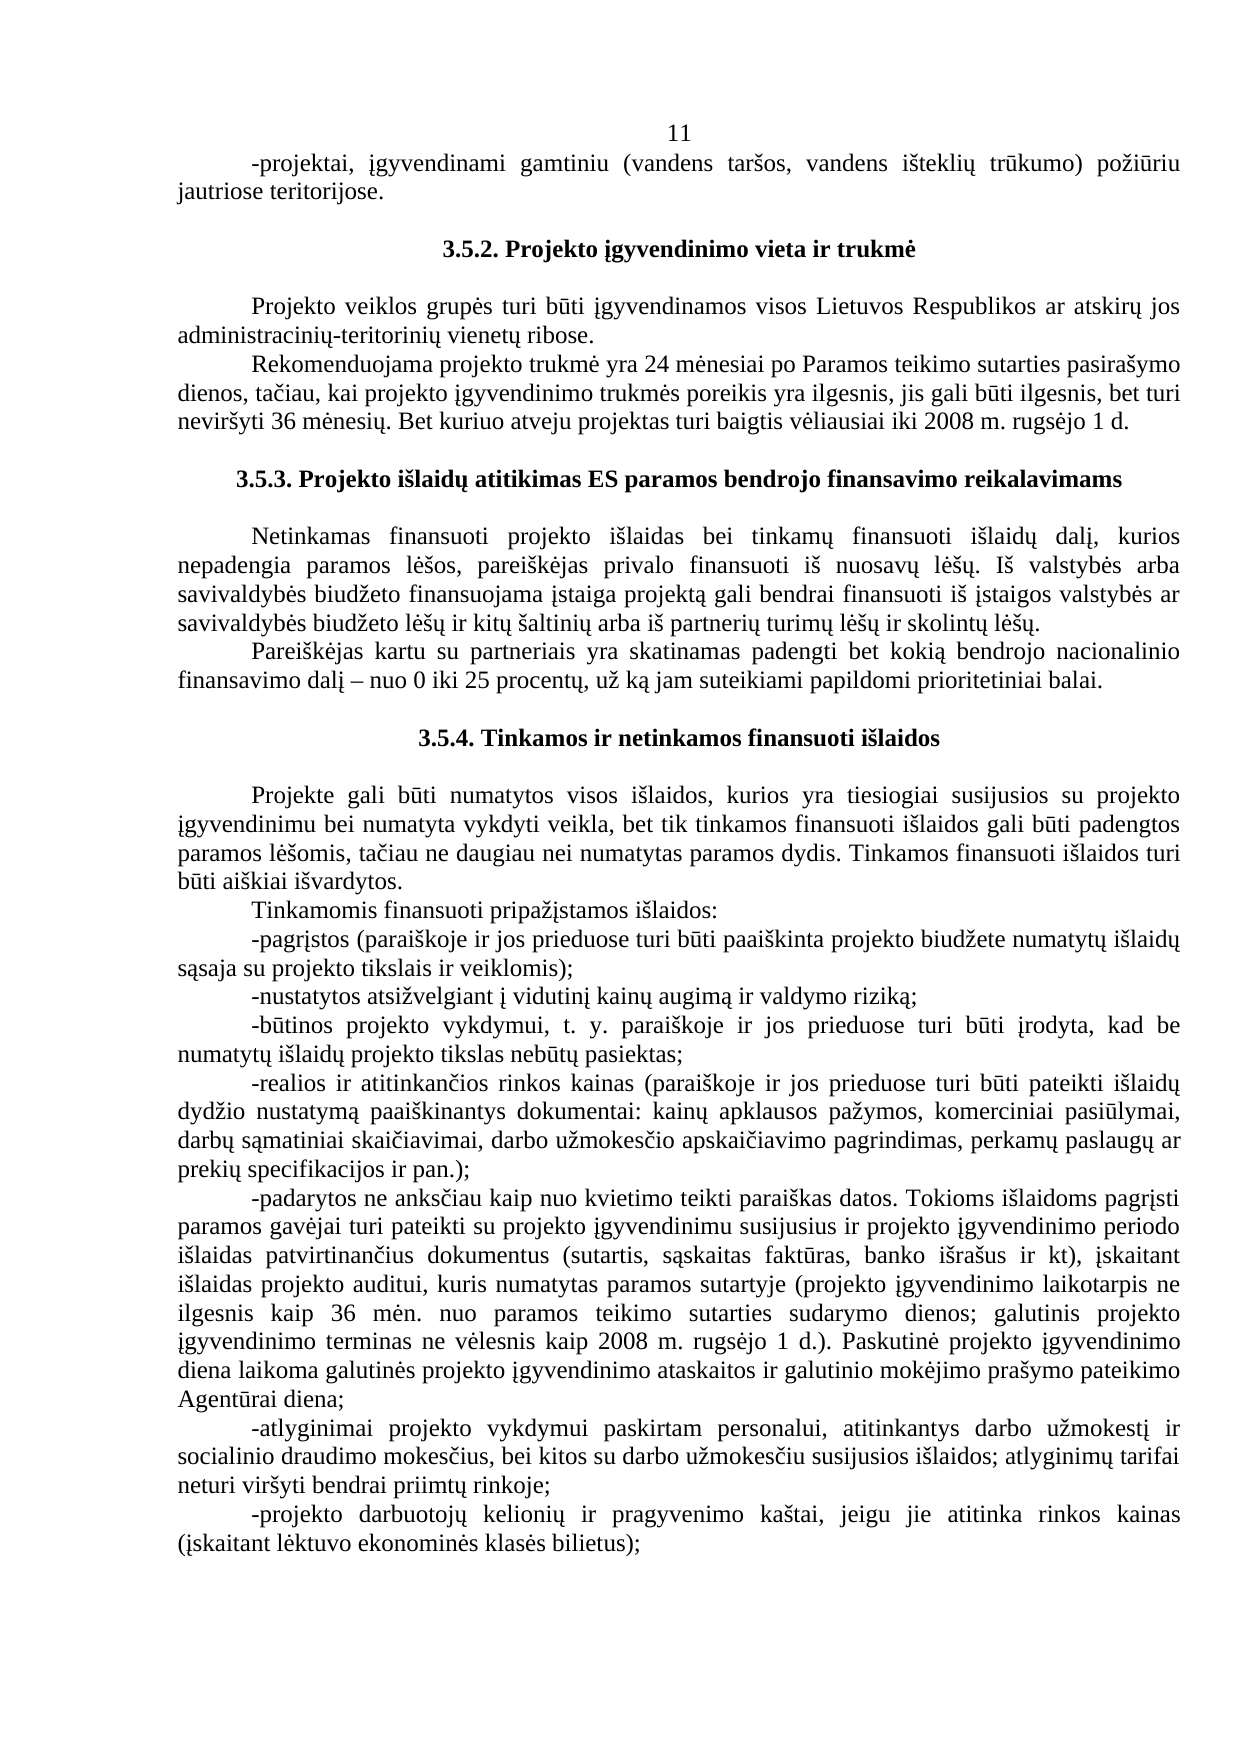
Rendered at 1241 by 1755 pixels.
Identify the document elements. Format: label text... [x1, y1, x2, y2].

text Pareiškėjas kartu su partneriais yra skatinamas padengti bet kokią bendrojo nacionalinio finansavimo dalį – nuo 0 iki 25 procentų, už ką jam suteikiami papildomi prioritetiniai balai. [177, 636, 1181, 694]
text -projekto darbuotojų kelionių ir pragyvenimo kaštai, jeigu jie atitinka rinkos kainas (įskaitant lėktuvo ekonominės klasės bilietus); [177, 1499, 1181, 1556]
text 3.5.2. Projekto įgyvendinimo vieta ir trukmė [177, 234, 1181, 263]
text -projektai, įgyvendinami gamtiniu (vandens taršos, vandens išteklių trūkumo) požiūriu jautriose teritorijose. [177, 148, 1181, 205]
text 3.5.3. Projekto išlaidų atitikimas ES paramos bendrojo finansavimo reikalavimams [177, 464, 1181, 493]
text -nustatytos atsižvelgiant į vidutinį kainų augimą ir valdymo riziką; [177, 981, 1181, 1010]
text -atlyginimai projekto vykdymui paskirtam personalui, atitinkantys darbo užmokestį ir socialinio draudimo mokesčius, bei kitos su darbo užmokesčiu susijusios išlaidos; atlyginimų tarifai neturi viršyti bendrai priimtų rinkoje; [177, 1413, 1181, 1499]
text Rekomenduojama projekto trukmė yra 24 mėnesiai po Paramos teikimo sutarties pasirašymo dienos, tačiau, kai projekto įgyvendinimo trukmės poreikis yra ilgesnis, jis gali būti ilgesnis, bet turi neviršyti 36 mėnesių. Bet kuriuo atveju projektas turi baigtis vėliausiai iki 2008 m. rugsėjo 1 d. [177, 349, 1181, 435]
text Tinkamomis finansuoti pripažįstamos išlaidos: [177, 895, 1181, 924]
text Netinkamas finansuoti projekto išlaidas bei tinkamų finansuoti išlaidų dalį, kurios nepadengia paramos lėšos, pareiškėjas privalo finansuoti iš nuosavų lėšų. Iš valstybės arba savivaldybės biudžeto finansuojama įstaiga projektą gali bendrai finansuoti iš įstaigos valstybės ar savivaldybės biudžeto lėšų ir kitų šaltinių arba iš partnerių turimų lėšų ir skolintų lėšų. [177, 521, 1181, 636]
text -būtinos projekto vykdymui, t. y. paraiškoje ir jos prieduose turi būti įrodyta, kad be numatytų išlaidų projekto tikslas nebūtų pasiektas; [177, 1010, 1181, 1068]
text -padarytos ne anksčiau kaip nuo kvietimo teikti paraiškas datos. Tokioms išlaidoms pagrįsti paramos gavėjai turi pateikti su projekto įgyvendinimu susijusius ir projekto įgyvendinimo periodo išlaidas patvirtinančius dokumentus (sutartis, sąskaitas faktūras, banko išrašus ir kt), įskaitant išlaidas projekto auditui, kuris numatytas paramos sutartyje (projekto įgyvendinimo laikotarpis ne ilgesnis kaip 36 mėn. nuo paramos teikimo sutarties sudarymo dienos; galutinis projekto įgyvendinimo terminas ne vėlesnis kaip 2008 m. rugsėjo 1 d.). Paskutinė projekto įgyvendinimo diena laikoma galutinės projekto įgyvendinimo ataskaitos ir galutinio mokėjimo prašymo pateikimo Agentūrai diena; [177, 1183, 1181, 1413]
text -pagrįstos (paraiškoje ir jos prieduose turi būti paaiškinta projekto biudžete numatytų išlaidų sąsaja su projekto tikslais ir veiklomis); [177, 924, 1181, 981]
text -realios ir atitinkančios rinkos kainas (paraiškoje ir jos prieduose turi būti pateikti išlaidų dydžio nustatymą paaiškinantys dokumentai: kainų apklausos pažymos, komerciniai pasiūlymai, darbų sąmatiniai skaičiavimai, darbo užmokesčio apskaičiavimo pagrindimas, perkamų paslaugų ar prekių specifikacijos ir pan.); [177, 1068, 1181, 1183]
text 3.5.4. Tinkamos ir netinkamos finansuoti išlaidos [177, 723, 1181, 751]
text Projekte gali būti numatytos visos išlaidos, kurios yra tiesiogiai susijusios su projekto įgyvendinimu bei numatyta vykdyti veikla, bet tik tinkamos finansuoti išlaidos gali būti padengtos paramos lėšomis, tačiau ne daugiau nei numatytas paramos dydis. Tinkamos finansuoti išlaidos turi būti aiškiai išvardytos. [177, 780, 1181, 895]
text Projekto veiklos grupės turi būti įgyvendinamos visos Lietuvos Respublikos ar atskirų jos administracinių-teritorinių vienetų ribose. [177, 291, 1181, 349]
